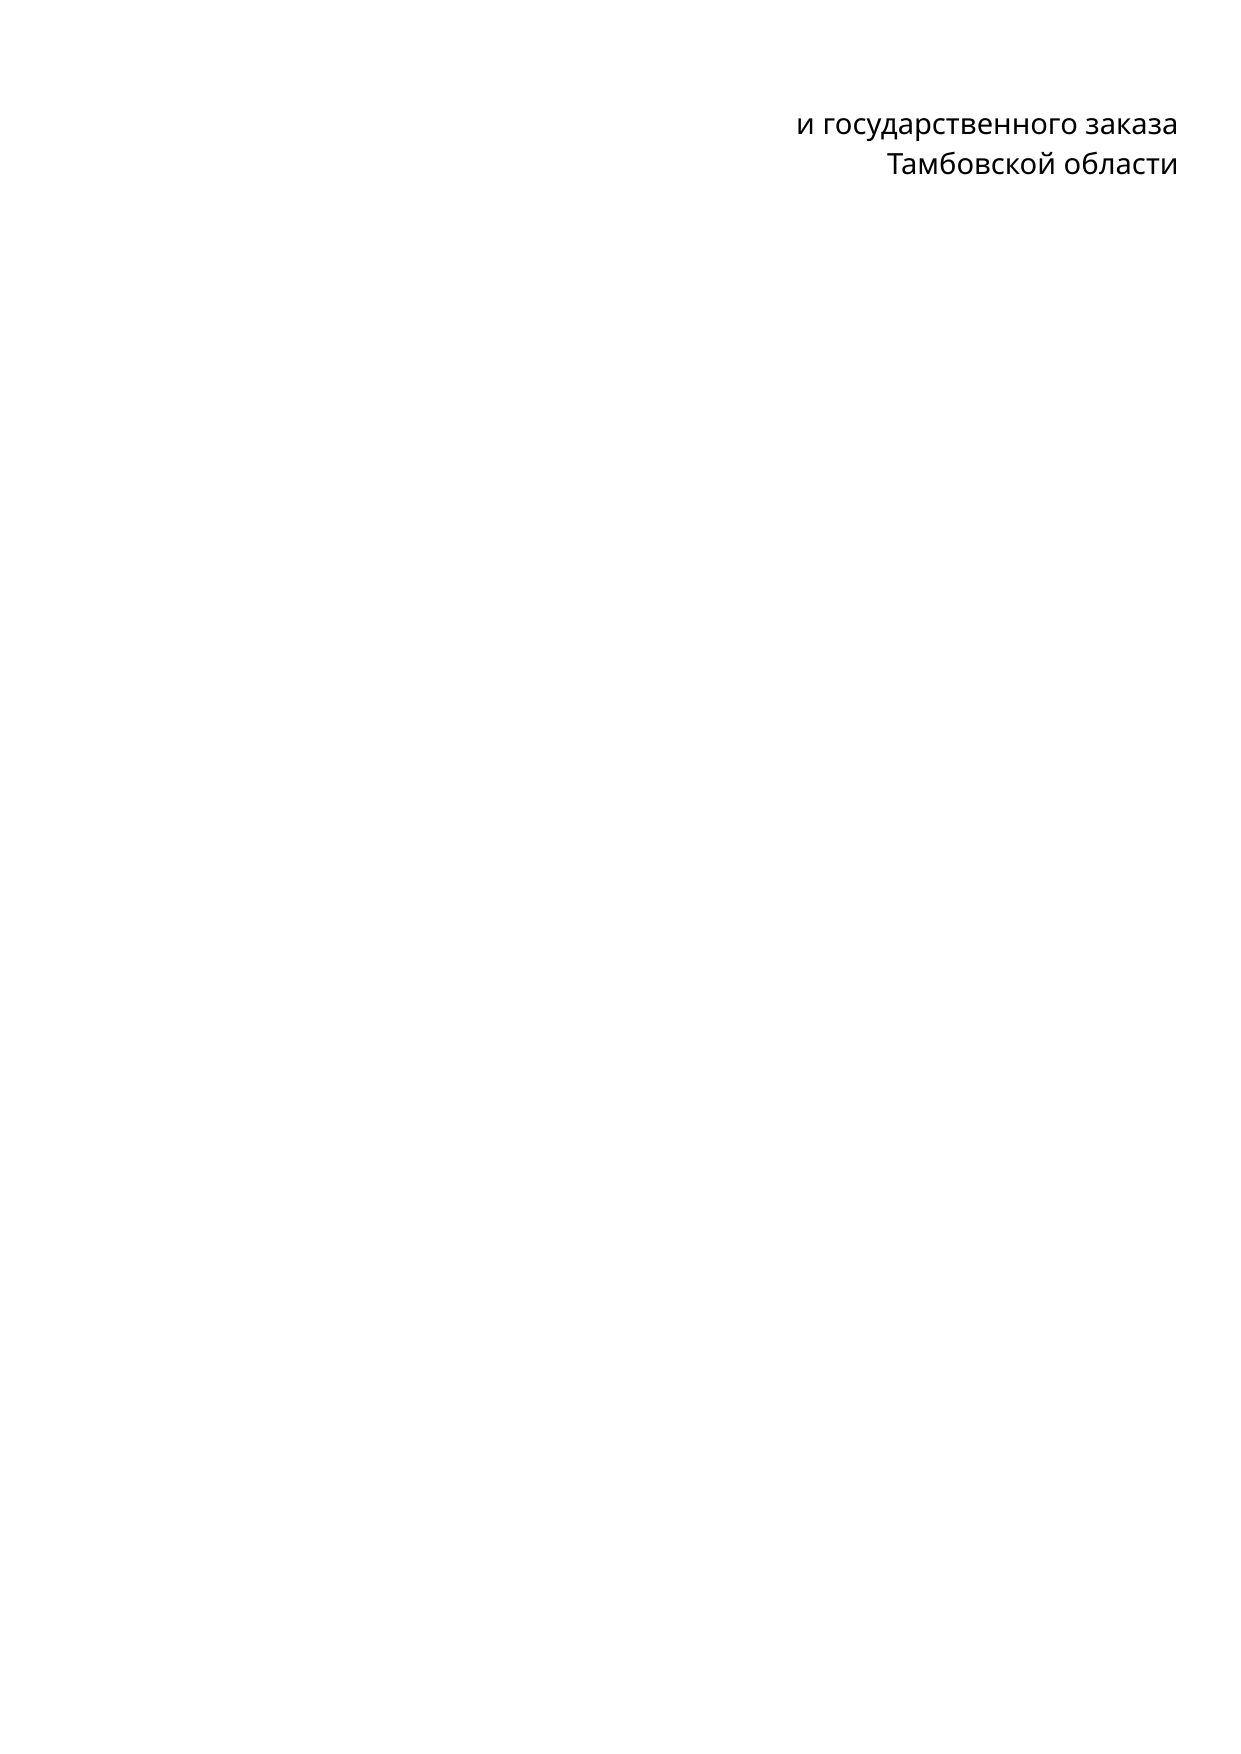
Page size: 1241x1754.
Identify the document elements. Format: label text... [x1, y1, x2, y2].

text Тамбовской области [156, 143, 1178, 183]
text и государственного заказа [245, 103, 1178, 143]
